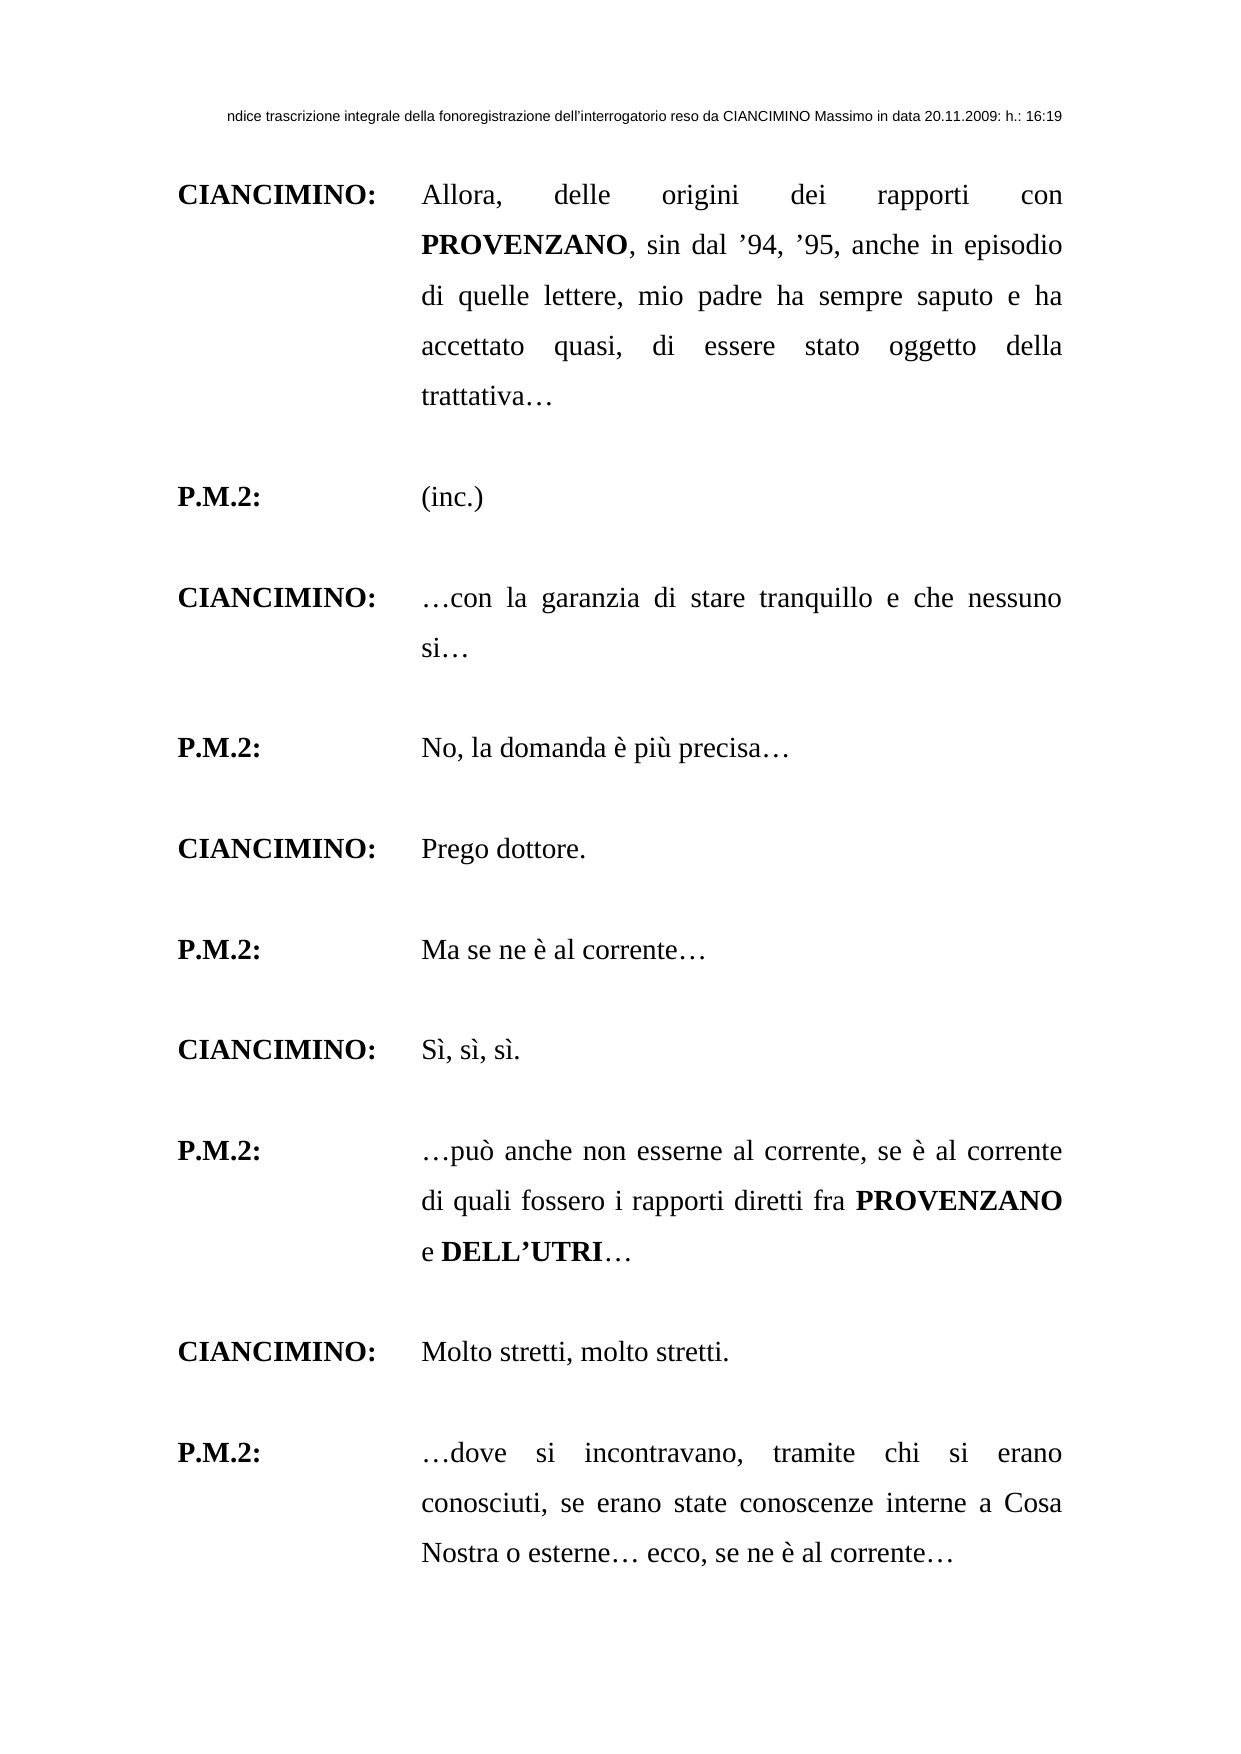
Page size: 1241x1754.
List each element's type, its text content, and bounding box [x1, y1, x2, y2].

text CIANCIMINO: Prego dottore. [177, 831, 1063, 865]
text P.M.2: (inc.) [177, 479, 1063, 513]
text CIANCIMINO: Sì, sì, sì. [177, 1032, 1063, 1066]
text CIANCIMINO: Molto stretti, molto stretti. [177, 1334, 1063, 1368]
text P.M.2: …dove si incontravano, tramite chi si erano conosciuti, se erano state conoscenze interne a Cosa Nostra o esterne… ecco, se ne è al corrente… [177, 1435, 1063, 1569]
text P.M.2: …può anche non esserne al corrente, se è al corrente di quali fossero i rapporti diretti fra PROVENZANO e DELL’UTRI… [177, 1133, 1063, 1267]
text CIANCIMINO: Allora, delle origini dei rapporti con PROVENZANO, sin dal ’94, ’95, anche in episodio di quelle lettere, mio padre ha sempre saputo e ha accettato quasi, di essere stato oggetto della trattativa… [177, 177, 1063, 412]
text P.M.2: No, la domanda è più precisa… [177, 731, 1063, 764]
text CIANCIMINO: …con la garanzia di stare tranquillo e che nessuno si… [177, 580, 1063, 663]
text P.M.2: Ma se ne è al corrente… [177, 932, 1063, 965]
